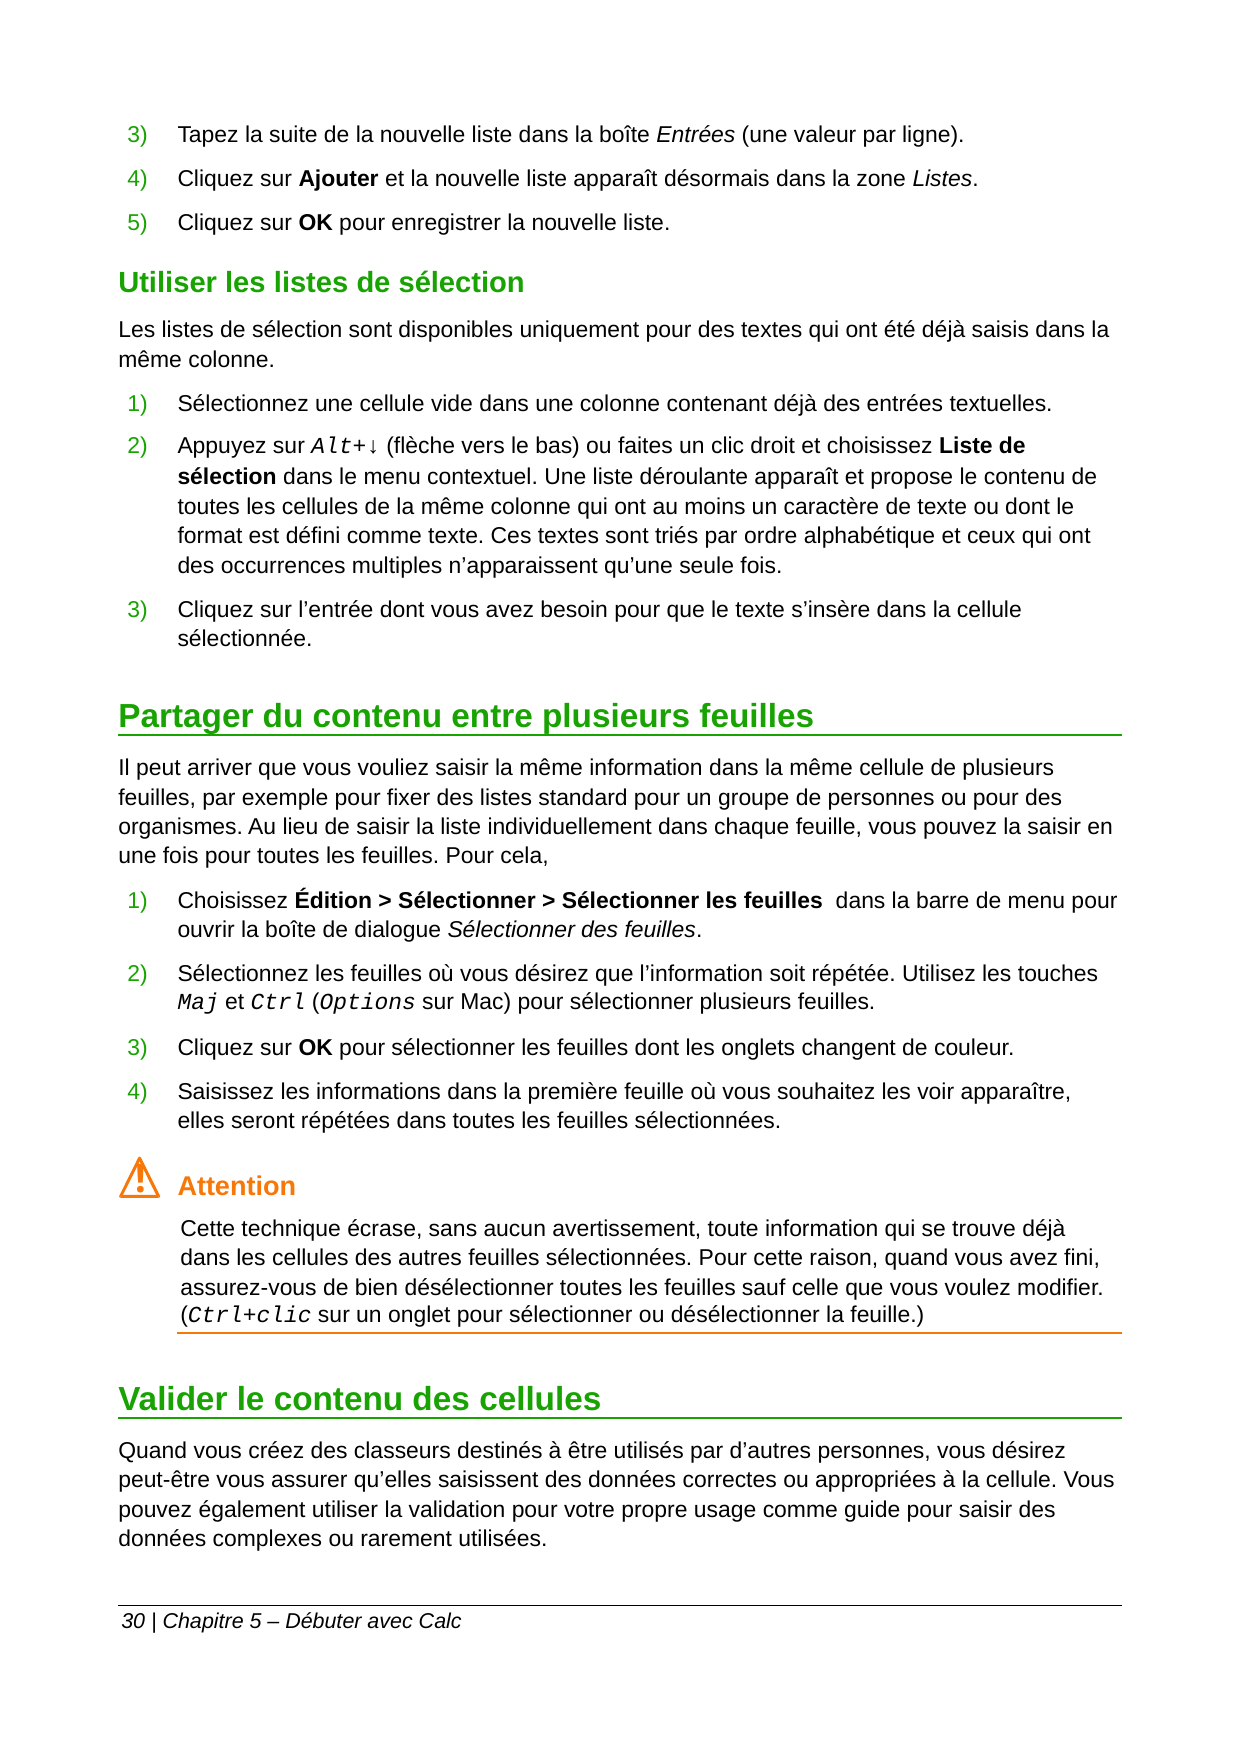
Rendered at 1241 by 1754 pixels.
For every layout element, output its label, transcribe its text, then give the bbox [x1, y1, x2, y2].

list Sélectionnez une cellule vide dans une colonne contenant déjà des entrées textuelles. [148, 387, 1122, 416]
subtitle Partager du contenu entre plusieurs feuilles [118, 696, 1122, 734]
text Quand vous créez des classeurs destinés à être utilisés par d’autres personnes, vous désirez peut-être vous assurer qu’elles saisissent des données correctes ou appropriées à la cellule. Vous pouvez également utiliser la validation pour votre propre usage comme guide pour saisir des données complexes ou rarement utilisées. [118, 1434, 1122, 1552]
list Tapez la suite de la nouvelle liste dans la boîte Entrées (une valeur par ligne). [148, 118, 1122, 148]
text Cette technique écrase, sans aucun avertissement, toute information qui se trouve déjà dans les cellules des autres feuilles sélectionnées. Pour cette raison, quand vous avez fini, assurez-vous de bien désélectionner toutes les feuilles sauf celle que vous voulez modifier. (Ctrl+clic sur un onglet pour sélectionner ou désélectionner la feuille.) [177, 1209, 1122, 1332]
list Cliquez sur l’entrée dont vous avez besoin pour que le texte s’insère dans la cellule sélectionnée. [148, 593, 1122, 652]
text Il peut arriver que vous vouliez saisir la même information dans la même cellule de plusieurs feuilles, par exemple pour fixer des listes standard pour un groupe de personnes ou pour des organismes. Au lieu de saisir la liste individuellement dans chaque feuille, vous pouvez la saisir en une fois pour toutes les feuilles. Pour cela, [118, 751, 1122, 869]
list Attention [118, 1156, 1122, 1201]
subtitle Utiliser les listes de sélection [118, 265, 1122, 298]
list Cliquez sur Ajouter et la nouvelle liste apparaît désormais dans la zone Listes. [148, 162, 1122, 192]
list Choisissez Édition > Sélectionner > Sélectionner les feuilles dans la barre de menu pour ouvrir la boîte de dialogue Sélectionner des feuilles. [148, 883, 1122, 942]
list Cliquez sur OK pour sélectionner les feuilles dont les onglets changent de couleur. [148, 1031, 1122, 1060]
subtitle Valider le contenu des cellules [118, 1378, 1122, 1417]
list Appuyez sur Alt+↓ (flèche vers le bas) ou faites un clic droit et choisissez Liste de sélection dans le menu contextuel. Une liste déroulante apparaît et propose le contenu de toutes les cellules de la même colonne qui ont au moins un caractère de texte ou dont le format est défini comme texte. Ces textes sont triés par ordre alphabétique et ceux qui ont des occurrences multiples n’apparaissent qu’une seule fois. [148, 431, 1122, 578]
list Sélectionnez les feuilles où vous désirez que l’information soit répétée. Utilisez les touches Maj et Ctrl (Options sur Mac) pour sélectionner plusieurs feuilles. [148, 957, 1122, 1016]
list Cliquez sur OK pour enregistrer la nouvelle liste. [148, 206, 1122, 236]
list Saisissez les informations dans la première feuille où vous souhaitez les voir apparaître, elles seront répétées dans toutes les feuilles sélectionnées. [148, 1074, 1122, 1133]
text Les listes de sélection sont disponibles uniquement pour des textes qui ont été déjà saisis dans la même colonne. [118, 313, 1122, 372]
